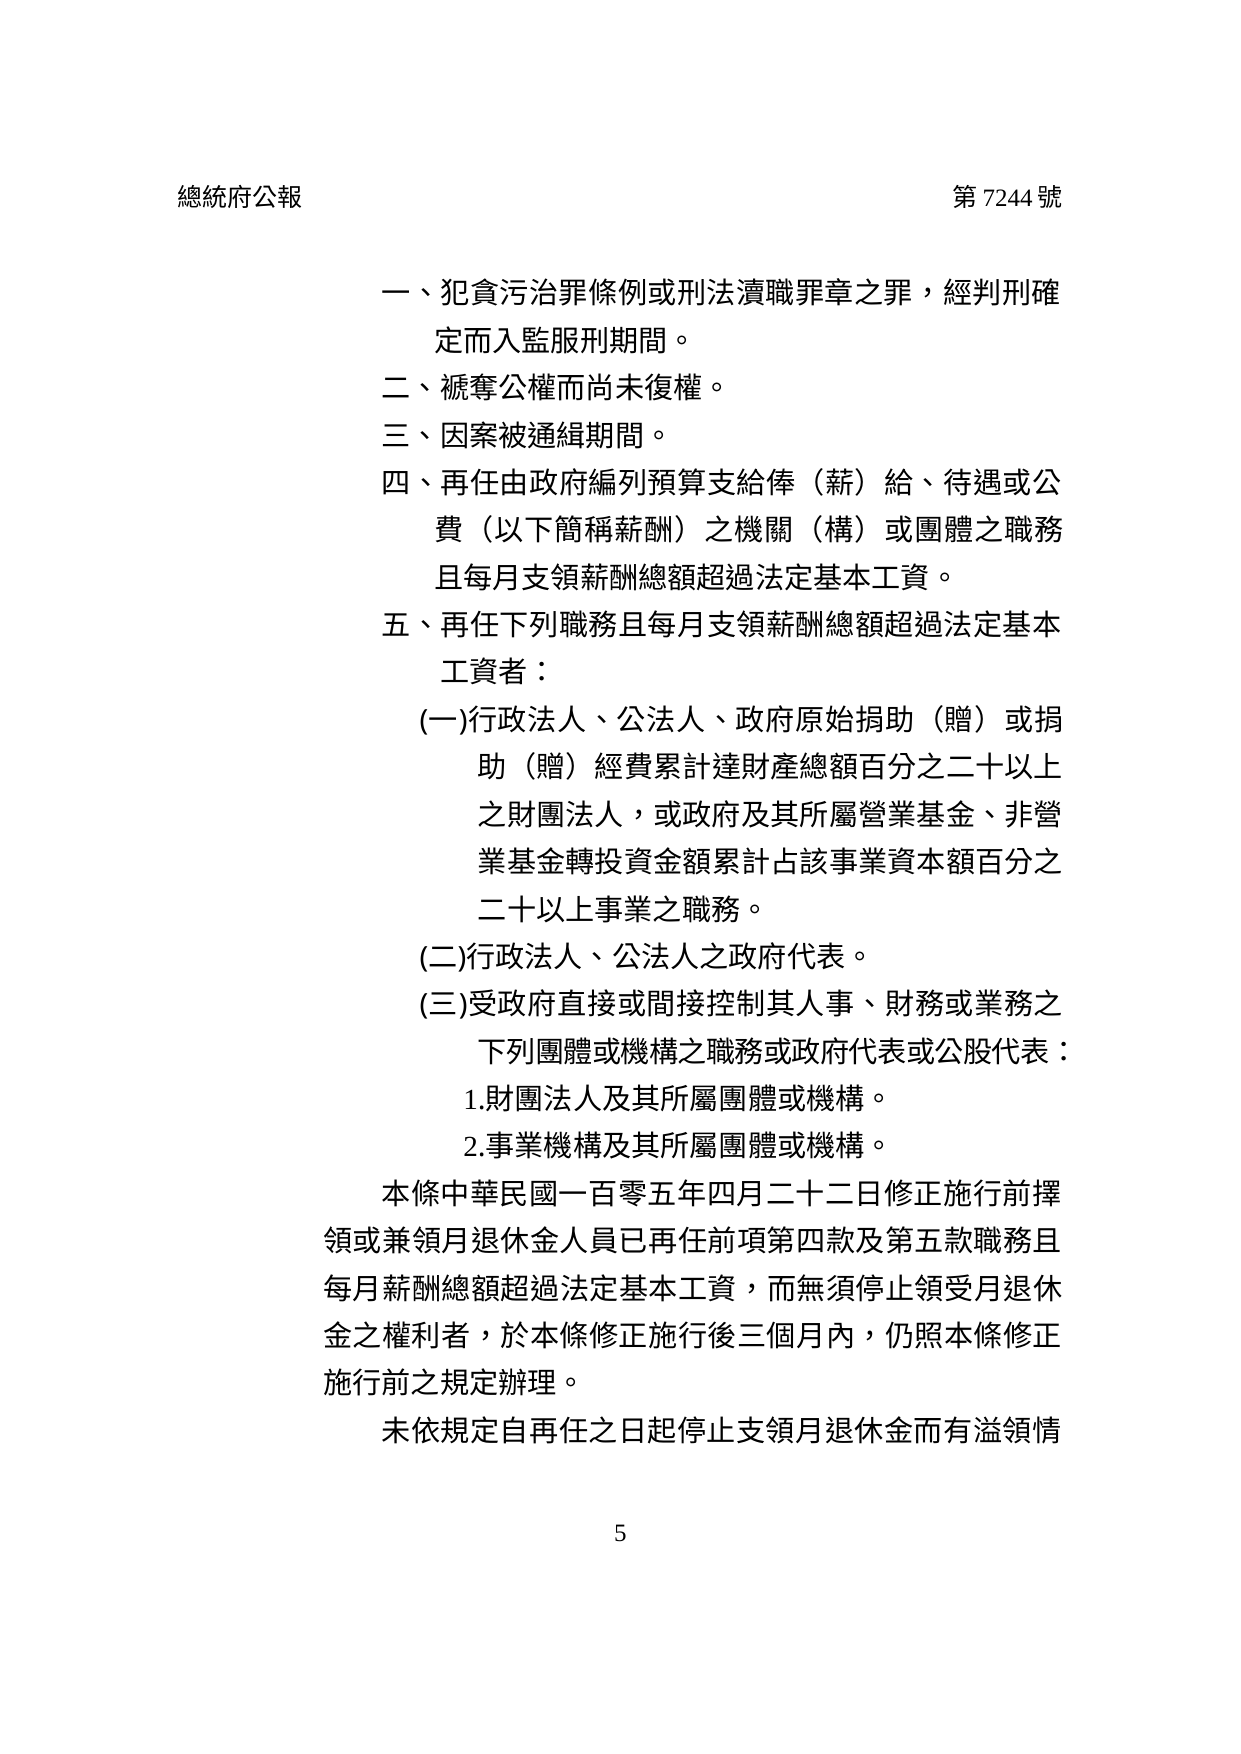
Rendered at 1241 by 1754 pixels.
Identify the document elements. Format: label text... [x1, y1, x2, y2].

text 2.事業機構及其所屬團體或機構。 [419, 1119, 1063, 1166]
text (二)行政法人、公法人之政府代表。 [419, 929, 1063, 977]
text 一、犯貪污治罪條例或刑法瀆職罪章之罪，經判刑確定而入監服刑期間。 [381, 266, 1063, 361]
text 未依規定自再任之日起停止支領月退休金而有溢領情 [323, 1403, 1063, 1451]
text 五、再任下列職務且每月支領薪酬總額超過法定基本工資者： [381, 598, 1063, 692]
text 本條中華民國一百零五年四月二十二日修正施行前擇領或兼領月退休金人員已再任前項第四款及第五款職務且每月薪酬總額超過法定基本工資，而無須停止領受月退休金之權利者，於本條修正施行後三個月內，仍照本條修正施行前之規定辦理。 [323, 1166, 1063, 1403]
text (三)受政府直接或間接控制其人事、財務或業務之下列團體或機構之職務或政府代表或公股代表： [419, 977, 1063, 1072]
text 二、褫奪公權而尚未復權。 [381, 361, 1063, 408]
text 三、因案被通緝期間。 [381, 408, 1063, 455]
text (一)行政法人、公法人、政府原始捐助（贈）或捐助（贈）經費累計達財產總額百分之二十以上之財團法人，或政府及其所屬營業基金、非營業基金轉投資金額累計占該事業資本額百分之二十以上事業之職務。 [419, 692, 1063, 929]
text 四、再任由政府編列預算支給俸（薪）給、待遇或公費（以下簡稱薪酬）之機關（構）或團體之職務且每月支領薪酬總額超過法定基本工資。 [381, 455, 1063, 598]
text 1.財團法人及其所屬團體或機構。 [419, 1072, 1063, 1119]
